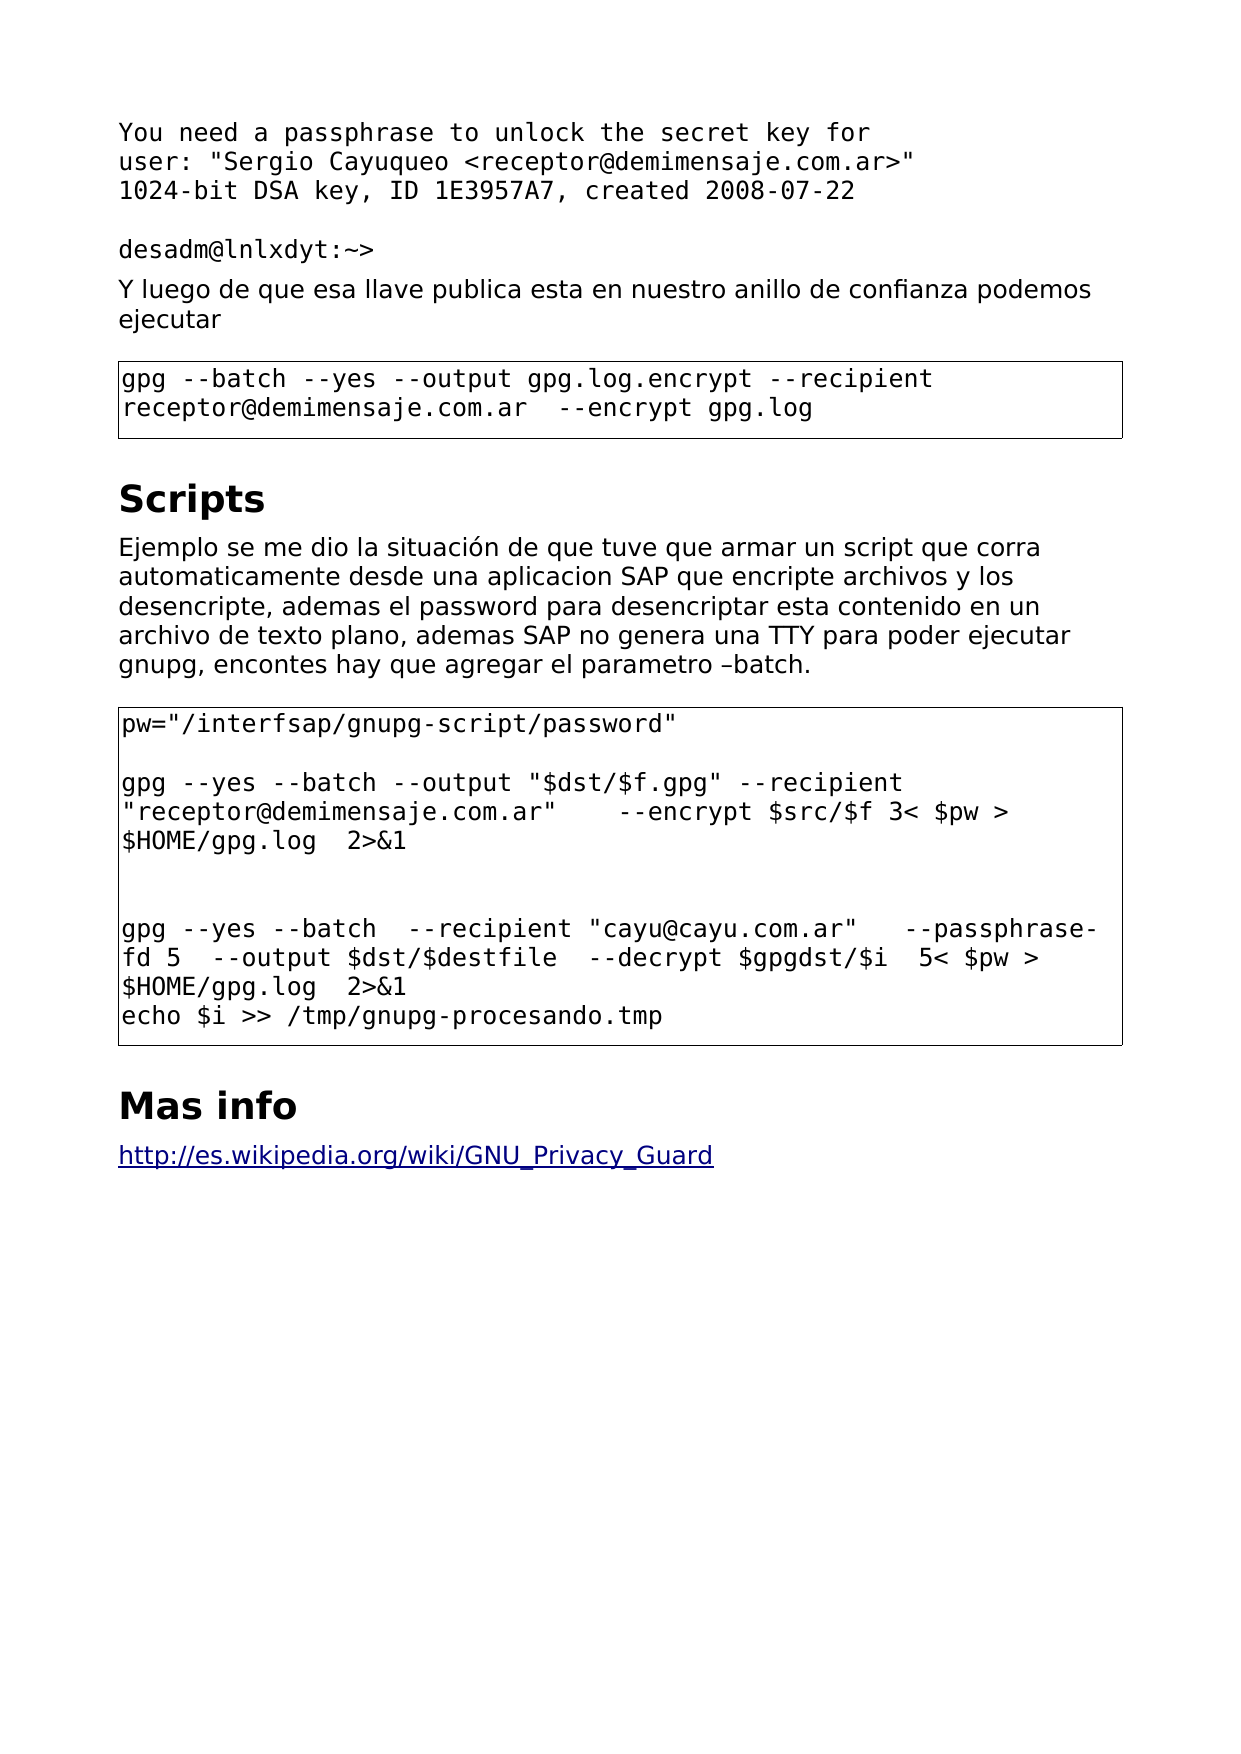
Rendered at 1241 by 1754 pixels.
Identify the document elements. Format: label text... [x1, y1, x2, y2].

text Y luego de que esa llave publica esta en nuestro anillo de confianza podemos ejecutar [118, 276, 1122, 334]
text http://es.wikipedia.org/wiki/GNU_Privacy_Guard [118, 1141, 1122, 1170]
table_header pw="/interfsap/gnupg-script/password" gpg --yes --batch --output "$dst/$f.gpg" --recipient "receptor@demimensaje.com.ar" --encrypt $src/$f 3< $pw > $HOME/gpg.log 2>&1 gpg --yes --batch --recipient "cayu@cayu.com.ar" --passphrase-fd 5 --output $dst/$destfile --decrypt $gpgdst/$i 5< $pw > $HOME/gpg.log 2>&1 echo $i >> /tmp/gnupg-procesando.tmp [119, 708, 1122, 1045]
subtitle Scripts [118, 477, 1122, 521]
text You need a passphrase to unlock the secret key for user: "Sergio Cayuqueo <receptor@demimensaje.com.ar>" 1024-bit DSA key, ID 1E3957A7, created 2008-07-22 desadm@lnlxdyt:~> [118, 118, 1122, 264]
table_header gpg --batch --yes --output gpg.log.encrypt --recipient receptor@demimensaje.com.ar --encrypt gpg.log [119, 362, 1122, 437]
subtitle Mas info [118, 1085, 1122, 1129]
text Ejemplo se me dio la situación de que tuve que armar un script que corra automaticamente desde una aplicacion SAP que encripte archivos y los desencripte, ademas el password para desencriptar esta contenido en un archivo de texto plano, ademas SAP no genera una TTY para poder ejecutar gnupg, encontes hay que agregar el parametro –batch. [118, 533, 1122, 679]
